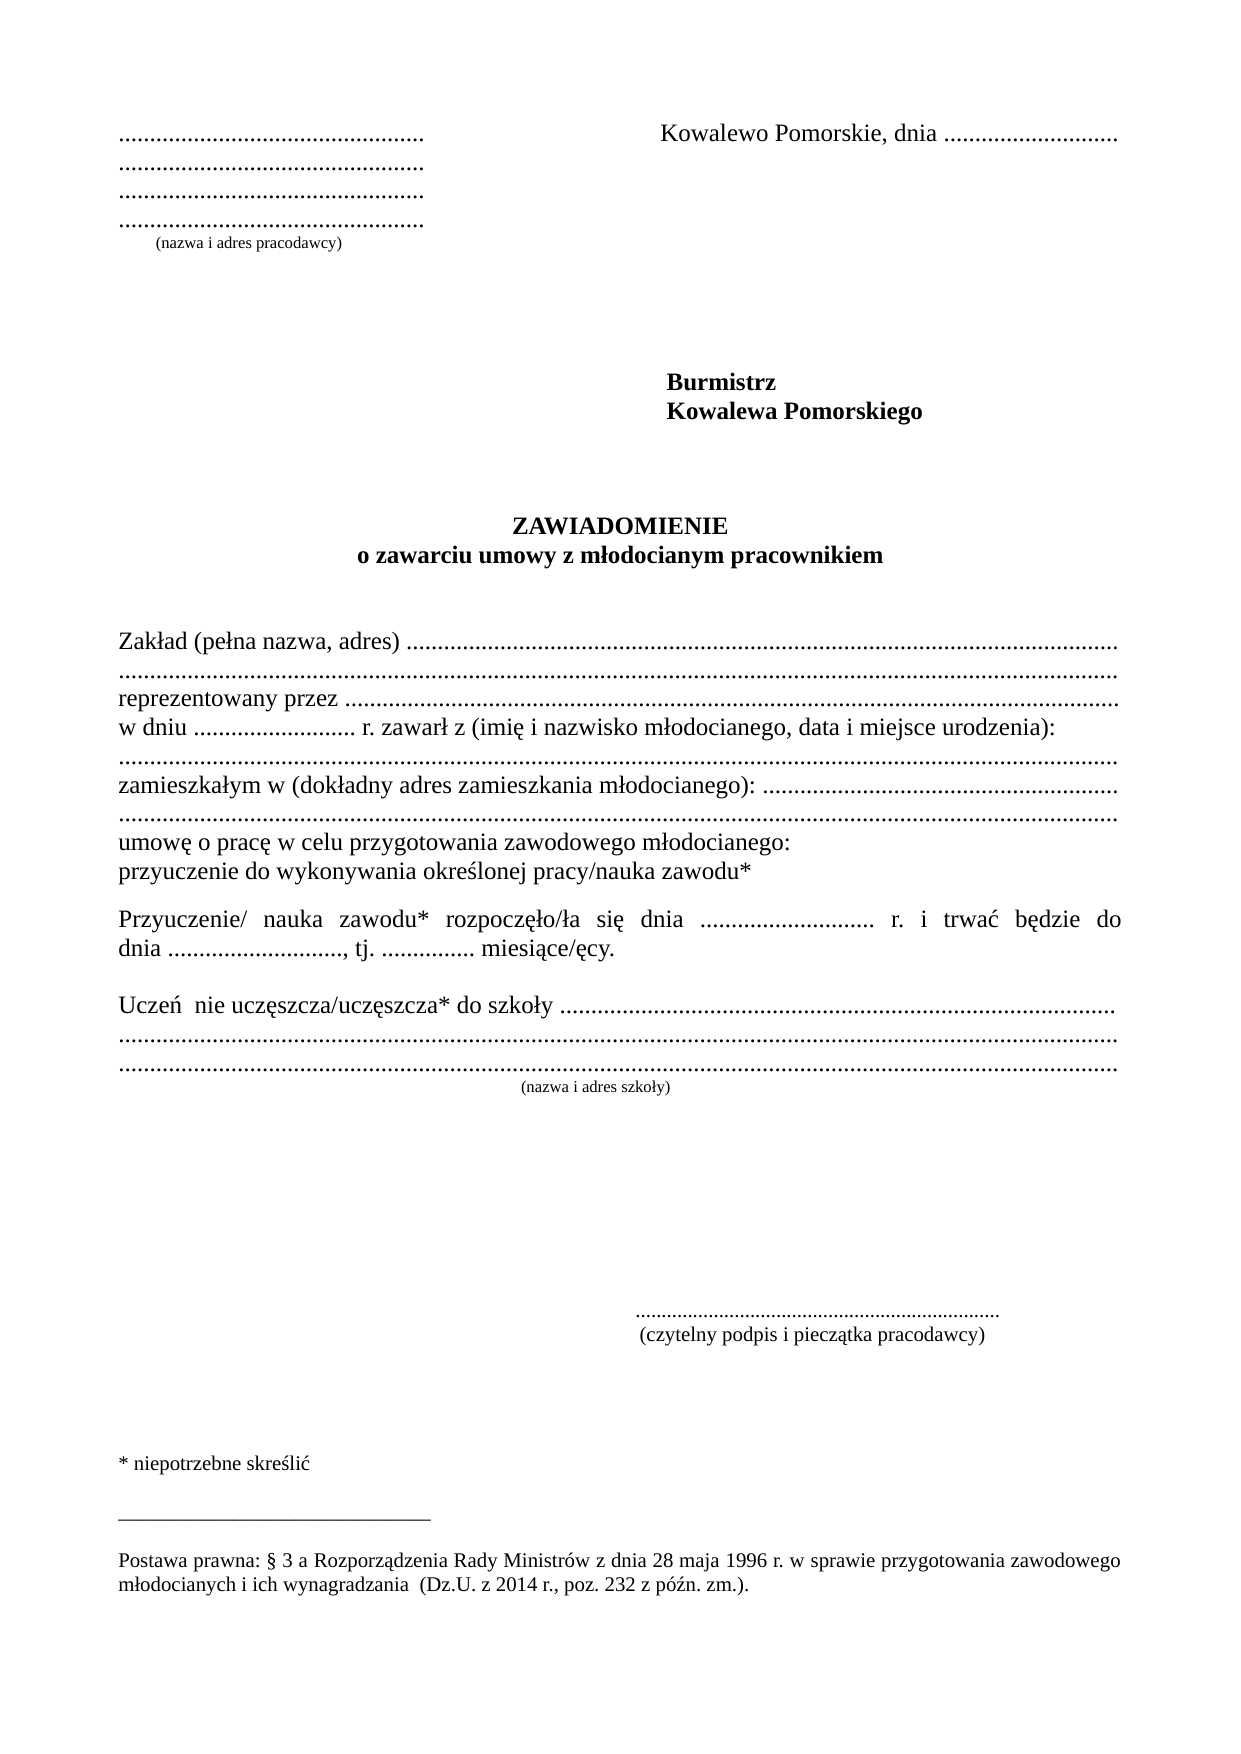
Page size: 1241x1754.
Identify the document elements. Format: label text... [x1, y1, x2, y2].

text ZAWIADOMIENIE [118, 511, 1122, 540]
text ................................................. Kowalewo Pomorskie, dnia ............................ [118, 118, 1122, 147]
text Zakład (pełna nazwa, adres) .................................................................................................................. [118, 626, 1122, 655]
text ______________________________ [118, 1499, 1122, 1523]
text ................................................................................................................................................................ [118, 1019, 1122, 1048]
text ................................................. [118, 176, 1122, 204]
text Postawa prawna: § 3 a Rozporządzenia Rady Ministrów z dnia 28 maja 1996 r. w sprawie przygotowania zawodowego młodocianych i ich wynagradzania (Dz.U. z 2014 r., poz. 232 z późn. zm.). [118, 1547, 1122, 1596]
text ...................................................................... [118, 1297, 1122, 1322]
text ................................................................................................................................................................ [118, 655, 1122, 683]
text Kowalewa Pomorskiego [118, 396, 1122, 425]
text ................................................. [118, 147, 1122, 176]
text * niepotrzebne skreślić [118, 1451, 1122, 1475]
text (nazwa i adres pracodawcy) [118, 233, 1122, 252]
text ................................................................................................................................................................ [118, 741, 1122, 770]
text o zawarciu umowy z młodocianym pracownikiem [118, 540, 1122, 568]
text zamieszkałym w (dokładny adres zamieszkania młodocianego): ......................................................... [118, 770, 1122, 798]
text umowę o pracę w celu przygotowania zawodowego młodocianego: [118, 827, 1122, 856]
text Przyuczenie/ nauka zawodu* rozpoczęło/ła się dnia ............................ r. i trwać będzie do dnia ............................, tj. ............... miesiące/ęcy. [118, 904, 1122, 961]
text (czytelny podpis i pieczątka pracodawcy) [118, 1322, 1122, 1346]
text w dniu .......................... r. zawarł z (imię i nazwisko młodocianego, data i miejsce urodzenia): [118, 712, 1122, 741]
text ................................................. [118, 204, 1122, 233]
text przyuczenie do wykonywania określonej pracy/nauka zawodu* [118, 856, 1122, 885]
text Burmistrz [118, 367, 1122, 396]
text ................................................................................................................................................................ [118, 798, 1122, 827]
text ................................................................................................................................................................ [118, 1048, 1122, 1076]
text reprezentowany przez ............................................................................................................................ [118, 683, 1122, 712]
text (nazwa i adres szkoły) [118, 1076, 1122, 1096]
text Uczeń nie uczęszcza/uczęszcza* do szkoły ......................................................................................... [118, 990, 1122, 1019]
